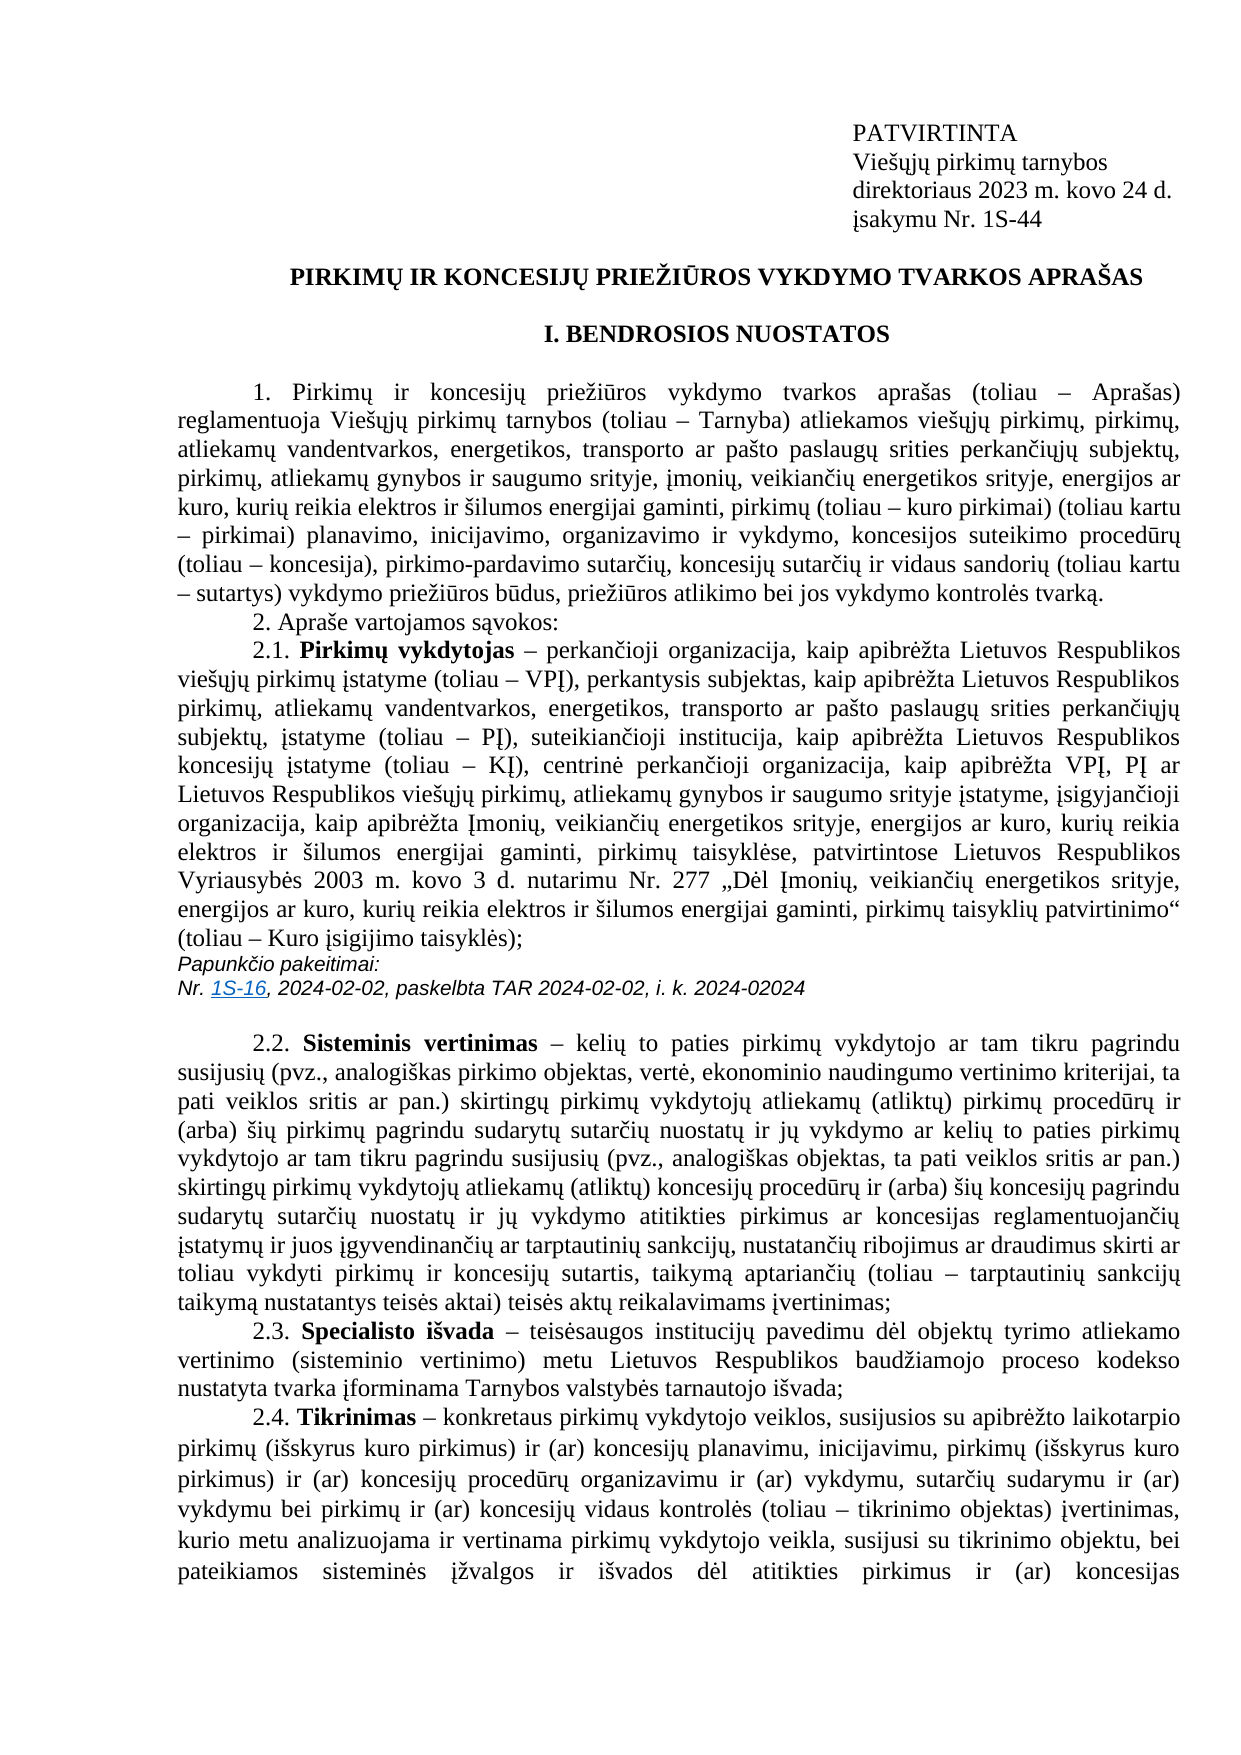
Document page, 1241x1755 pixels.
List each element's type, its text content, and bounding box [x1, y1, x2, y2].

text 2.3. Specialisto išvada – teisėsaugos institucijų pavedimu dėl objektų tyrimo atliekamo vertinimo (sisteminio vertinimo) metu Lietuvos Respublikos baudžiamojo proceso kodekso nustatyta tvarka įforminama Tarnybos valstybės tarnautojo išvada; [177, 1316, 1181, 1402]
text 2. Apraše vartojamos sąvokos: [177, 607, 1181, 636]
text I. BENDROSIOS NUOSTATOS [177, 319, 1181, 348]
text 2.4. Tikrinimas – konkretaus pirkimų vykdytojo veiklos, susijusios su apibrėžto laikotarpio pirkimų (išskyrus kuro pirkimus) ir (ar) koncesijų planavimu, inicijavimu, pirkimų (išskyrus kuro pirkimus) ir (ar) koncesijų procedūrų organizavimu ir (ar) vykdymu, sutarčių sudarymu ir (ar) vykdymu bei pirkimų ir (ar) koncesijų vidaus kontrolės (toliau – tikrinimo objektas) įvertinimas, kurio metu analizuojama ir vertinama pirkimų vykdytojo veikla, susijusi su tikrinimo objektu, bei pateikiamos sisteminės įžvalgos ir išvados dėl atitikties pirkimus ir (ar) koncesijas [177, 1402, 1181, 1585]
text 2.2. Sisteminis vertinimas – kelių to paties pirkimų vykdytojo ar tam tikru pagrindu susijusių (pvz., analogiškas pirkimo objektas, vertė, ekonominio naudingumo vertinimo kriterijai, ta pati veiklos sritis ar pan.) skirtingų pirkimų vykdytojų atliekamų (atliktų) pirkimų procedūrų ir (arba) šių pirkimų pagrindu sudarytų sutarčių nuostatų ir jų vykdymo ar kelių to paties pirkimų vykdytojo ar tam tikru pagrindu susijusių (pvz., analogiškas objektas, ta pati veiklos sritis ar pan.) skirtingų pirkimų vykdytojų atliekamų (atliktų) koncesijų procedūrų ir (arba) šių koncesijų pagrindu sudarytų sutarčių nuostatų ir jų vykdymo atitikties pirkimus ar koncesijas reglamentuojančių įstatymų ir juos įgyvendinančių ar tarptautinių sankcijų, nustatančių ribojimus ar draudimus skirti ar toliau vykdyti pirkimų ir koncesijų sutartis, taikymą aptariančių (toliau – tarptautinių sankcijų taikymą nustatantys teisės aktai) teisės aktų reikalavimams įvertinimas; [177, 1028, 1181, 1316]
text PIRKIMŲ IR KONCESIJŲ PRIEŽIŪROS VYKDYMO TVARKOS APRAŠAS [177, 262, 1181, 291]
text direktoriaus 2023 m. kovo 24 d. [852, 176, 1181, 204]
text 2.1. Pirkimų vykdytojas – perkančioji organizacija, kaip apibrėžta Lietuvos Respublikos viešųjų pirkimų įstatyme (toliau – VPĮ), perkantysis subjektas, kaip apibrėžta Lietuvos Respublikos pirkimų, atliekamų vandentvarkos, energetikos, transporto ar pašto paslaugų srities perkančiųjų subjektų, įstatyme (toliau – PĮ), suteikiančioji institucija, kaip apibrėžta Lietuvos Respublikos koncesijų įstatyme (toliau – KĮ), centrinė perkančioji organizacija, kaip apibrėžta VPĮ, PĮ ar Lietuvos Respublikos viešųjų pirkimų, atliekamų gynybos ir saugumo srityje įstatyme, įsigyjančioji organizacija, kaip apibrėžta Įmonių, veikiančių energetikos srityje, energijos ar kuro, kurių reikia elektros ir šilumos energijai gaminti, pirkimų taisyklėse, patvirtintose Lietuvos Respublikos Vyriausybės 2003 m. kovo 3 d. nutarimu Nr. 277 „Dėl Įmonių, veikiančių energetikos srityje, energijos ar kuro, kurių reikia elektros ir šilumos energijai gaminti, pirkimų taisyklių patvirtinimo“ (toliau – Kuro įsigijimo taisyklės); [177, 636, 1181, 952]
text Nr. 1S-16, 2024-02-02, paskelbta TAR 2024-02-02, i. k. 2024-02024 [177, 976, 1181, 1000]
text Papunkčio pakeitimai: [177, 952, 1181, 976]
text Viešųjų pirkimų tarnybos [852, 147, 1181, 176]
text PATVIRTINTA [852, 118, 1181, 147]
text 1. Pirkimų ir koncesijų priežiūros vykdymo tvarkos aprašas (toliau – Aprašas) reglamentuoja Viešųjų pirkimų tarnybos (toliau – Tarnyba) atliekamos viešųjų pirkimų, pirkimų, atliekamų vandentvarkos, energetikos, transporto ar pašto paslaugų srities perkančiųjų subjektų, pirkimų, atliekamų gynybos ir saugumo srityje, įmonių, veikiančių energetikos srityje, energijos ar kuro, kurių reikia elektros ir šilumos energijai gaminti, pirkimų (toliau – kuro pirkimai) (toliau kartu – pirkimai) planavimo, inicijavimo, organizavimo ir vykdymo, koncesijos suteikimo procedūrų (toliau – koncesija), pirkimo-pardavimo sutarčių, koncesijų sutarčių ir vidaus sandorių (toliau kartu – sutartys) vykdymo priežiūros būdus, priežiūros atlikimo bei jos vykdymo kontrolės tvarką. [177, 377, 1181, 607]
text įsakymu Nr. 1S-44 [852, 204, 1181, 233]
